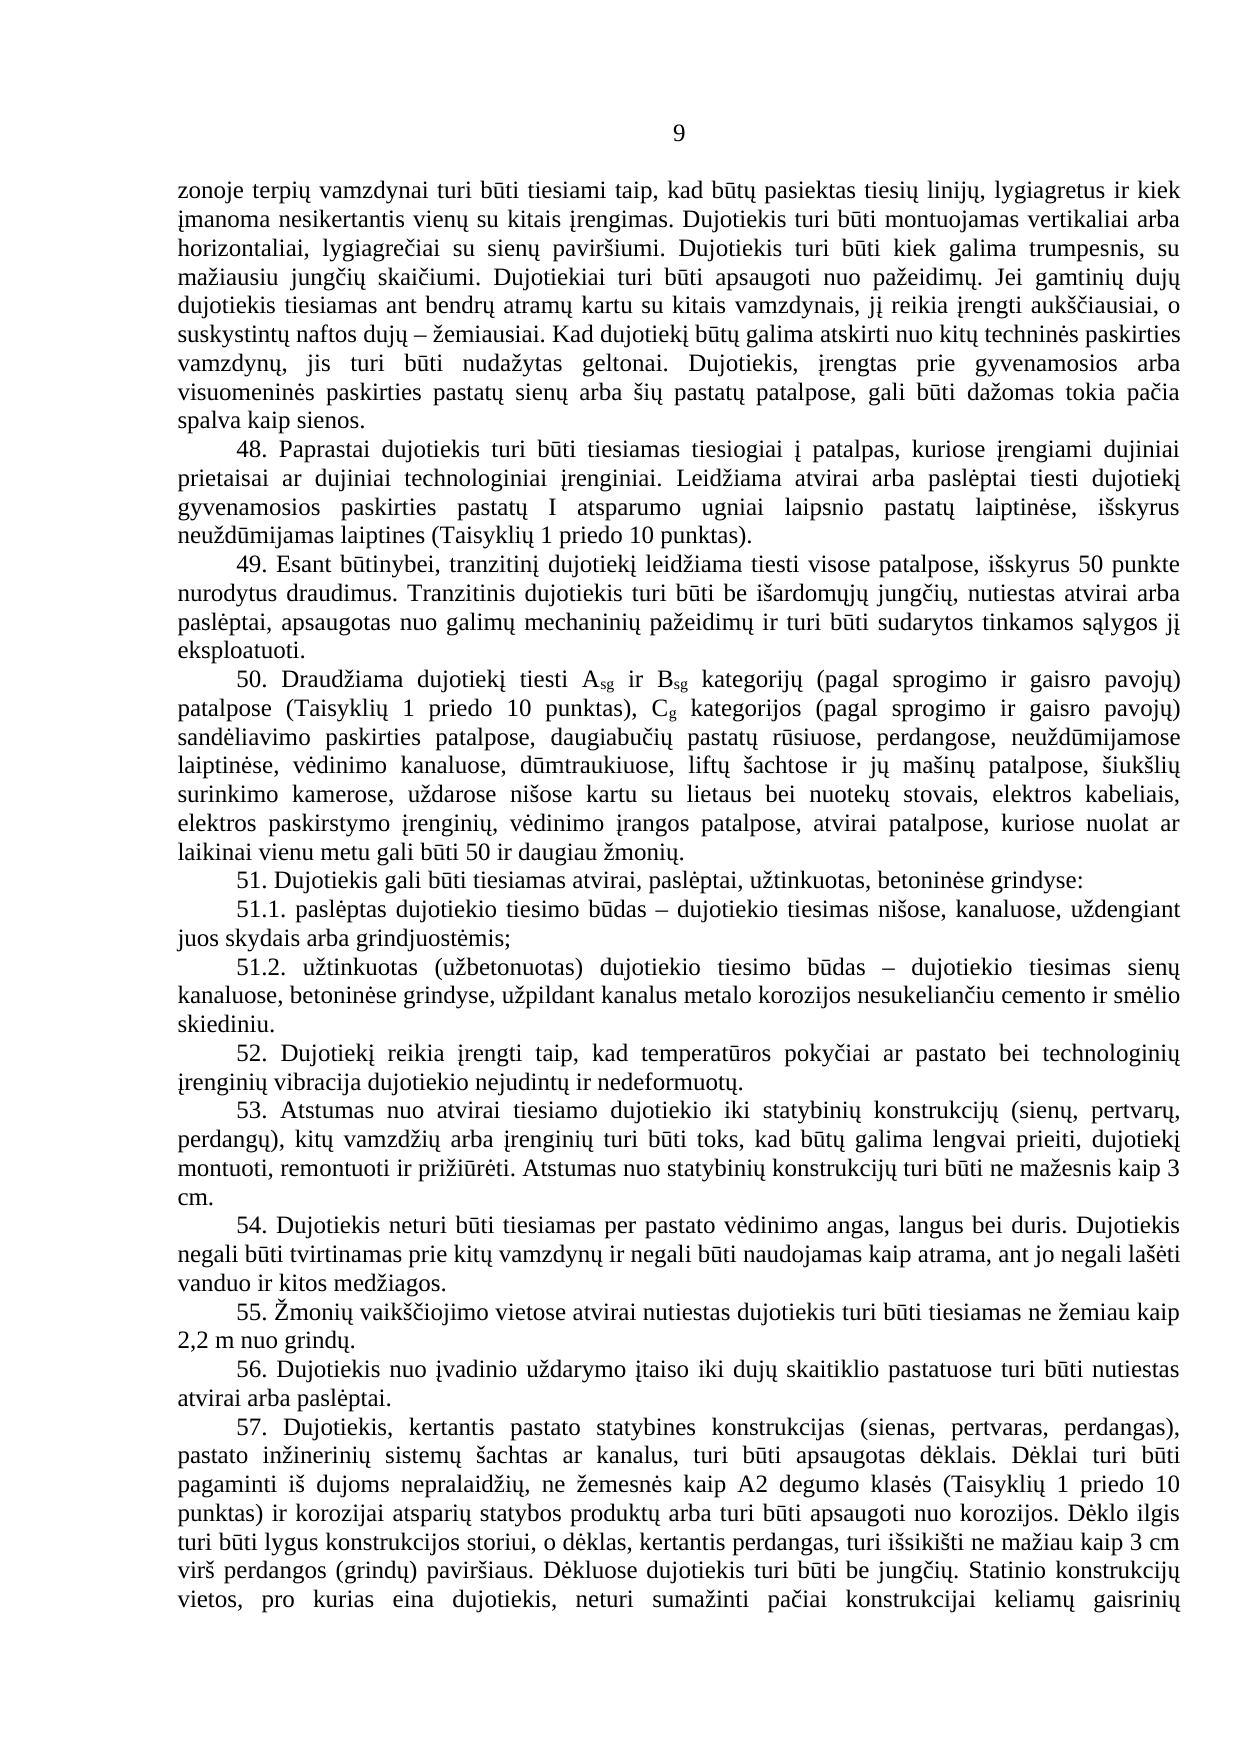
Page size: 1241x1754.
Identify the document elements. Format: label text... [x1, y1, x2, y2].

text 57. Dujotiekis, kertantis pastato statybines konstrukcijas (sienas, pertvaras, perdangas), pastato inžinerinių sistemų šachtas ar kanalus, turi būti apsaugotas dėklais. Dėklai turi būti pagaminti iš dujoms nepralaidžių, ne žemesnės kaip A2 degumo klasės (Taisyklių 1 priedo 10 punktas) ir korozijai atsparių statybos produktų arba turi būti apsaugoti nuo korozijos. Dėklo ilgis turi būti lygus konstrukcijos storiui, o dėklas, kertantis perdangas, turi išsikišti ne mažiau kaip 3 cm virš perdangos (grindų) paviršiaus. Dėkluose dujotiekis turi būti be jungčių. Statinio konstrukcijų vietos, pro kurias eina dujotiekis, neturi sumažinti pačiai konstrukcijai keliamų gaisrinių [177, 1412, 1181, 1613]
text 51.1. paslėptas dujotiekio tiesimo būdas – dujotiekio tiesimas nišose, kanaluose, uždengiant juos skydais arba grindjuostėmis; [177, 894, 1181, 952]
text 55. Žmonių vaikščiojimo vietose atvirai nutiestas dujotiekis turi būti tiesiamas ne žemiau kaip 2,2 m nuo grindų. [177, 1297, 1181, 1354]
text 51. Dujotiekis gali būti tiesiamas atvirai, paslėptai, užtinkuotas, betoninėse grindyse: [177, 866, 1181, 894]
text 54. Dujotiekis neturi būti tiesiamas per pastato vėdinimo angas, langus bei duris. Dujotiekis negali būti tvirtinamas prie kitų vamzdynų ir negali būti naudojamas kaip atrama, ant jo negali lašėti vanduo ir kitos medžiagos. [177, 1211, 1181, 1297]
text 53. Atstumas nuo atvirai tiesiamo dujotiekio iki statybinių konstrukcijų (sienų, pertvarų, perdangų), kitų vamzdžių arba įrenginių turi būti toks, kad būtų galima lengvai prieiti, dujotiekį montuoti, remontuoti ir prižiūrėti. Atstumas nuo statybinių konstrukcijų turi būti ne mažesnis kaip 3 cm. [177, 1096, 1181, 1211]
text zonoje terpių vamzdynai turi būti tiesiami taip, kad būtų pasiektas tiesių linijų, lygiagretus ir kiek įmanoma nesikertantis vienų su kitais įrengimas. Dujotiekis turi būti montuojamas vertikaliai arba horizontaliai, lygiagrečiai su sienų paviršiumi. Dujotiekis turi būti kiek galima trumpesnis, su mažiausiu jungčių skaičiumi. Dujotiekiai turi būti apsaugoti nuo pažeidimų. Jei gamtinių dujų dujotiekis tiesiamas ant bendrų atramų kartu su kitais vamzdynais, jį reikia įrengti aukščiausiai, o suskystintų naftos dujų – žemiausiai. Kad dujotiekį būtų galima atskirti nuo kitų techninės paskirties vamzdynų, jis turi būti nudažytas geltonai. Dujotiekis, įrengtas prie gyvenamosios arba visuomeninės paskirties pastatų sienų arba šių pastatų patalpose, gali būti dažomas tokia pačia spalva kaip sienos. [177, 176, 1181, 434]
text 52. Dujotiekį reikia įrengti taip, kad temperatūros pokyčiai ar pastato bei technologinių įrenginių vibracija dujotiekio nejudintų ir nedeformuotų. [177, 1038, 1181, 1096]
text 49. Esant būtinybei, tranzitinį dujotiekį leidžiama tiesti visose patalpose, išskyrus 50 punkte nurodytus draudimus. Tranzitinis dujotiekis turi būti be išardomųjų jungčių, nutiestas atvirai arba paslėptai, apsaugotas nuo galimų mechaninių pažeidimų ir turi būti sudarytos tinkamos sąlygos jį eksploatuoti. [177, 549, 1181, 664]
text 56. Dujotiekis nuo įvadinio uždarymo įtaiso iki dujų skaitiklio pastatuose turi būti nutiestas atvirai arba paslėptai. [177, 1354, 1181, 1412]
text 48. Paprastai dujotiekis turi būti tiesiamas tiesiogiai į patalpas, kuriose įrengiami dujiniai prietaisai ar dujiniai technologiniai įrenginiai. Leidžiama atvirai arba paslėptai tiesti dujotiekį gyvenamosios paskirties pastatų I atsparumo ugniai laipsnio pastatų laiptinėse, išskyrus neuždūmijamas laiptines (Taisyklių 1 priedo 10 punktas). [177, 434, 1181, 549]
text 50. Draudžiama dujotiekį tiesti Asg ir Bsg kategorijų (pagal sprogimo ir gaisro pavojų) patalpose (Taisyklių 1 priedo 10 punktas), Cg kategorijos (pagal sprogimo ir gaisro pavojų) sandėliavimo paskirties patalpose, daugiabučių pastatų rūsiuose, perdangose, neuždūmijamose laiptinėse, vėdinimo kanaluose, dūmtraukiuose, liftų šachtose ir jų mašinų patalpose, šiukšlių surinkimo kamerose, uždarose nišose kartu su lietaus bei nuotekų stovais, elektros kabeliais, elektros paskirstymo įrenginių, vėdinimo įrangos patalpose, atvirai patalpose, kuriose nuolat ar laikinai vienu metu gali būti 50 ir daugiau žmonių. [177, 664, 1181, 866]
text 51.2. užtinkuotas (užbetonuotas) dujotiekio tiesimo būdas – dujotiekio tiesimas sienų kanaluose, betoninėse grindyse, užpildant kanalus metalo korozijos nesukeliančiu cemento ir smėlio skiediniu. [177, 952, 1181, 1038]
